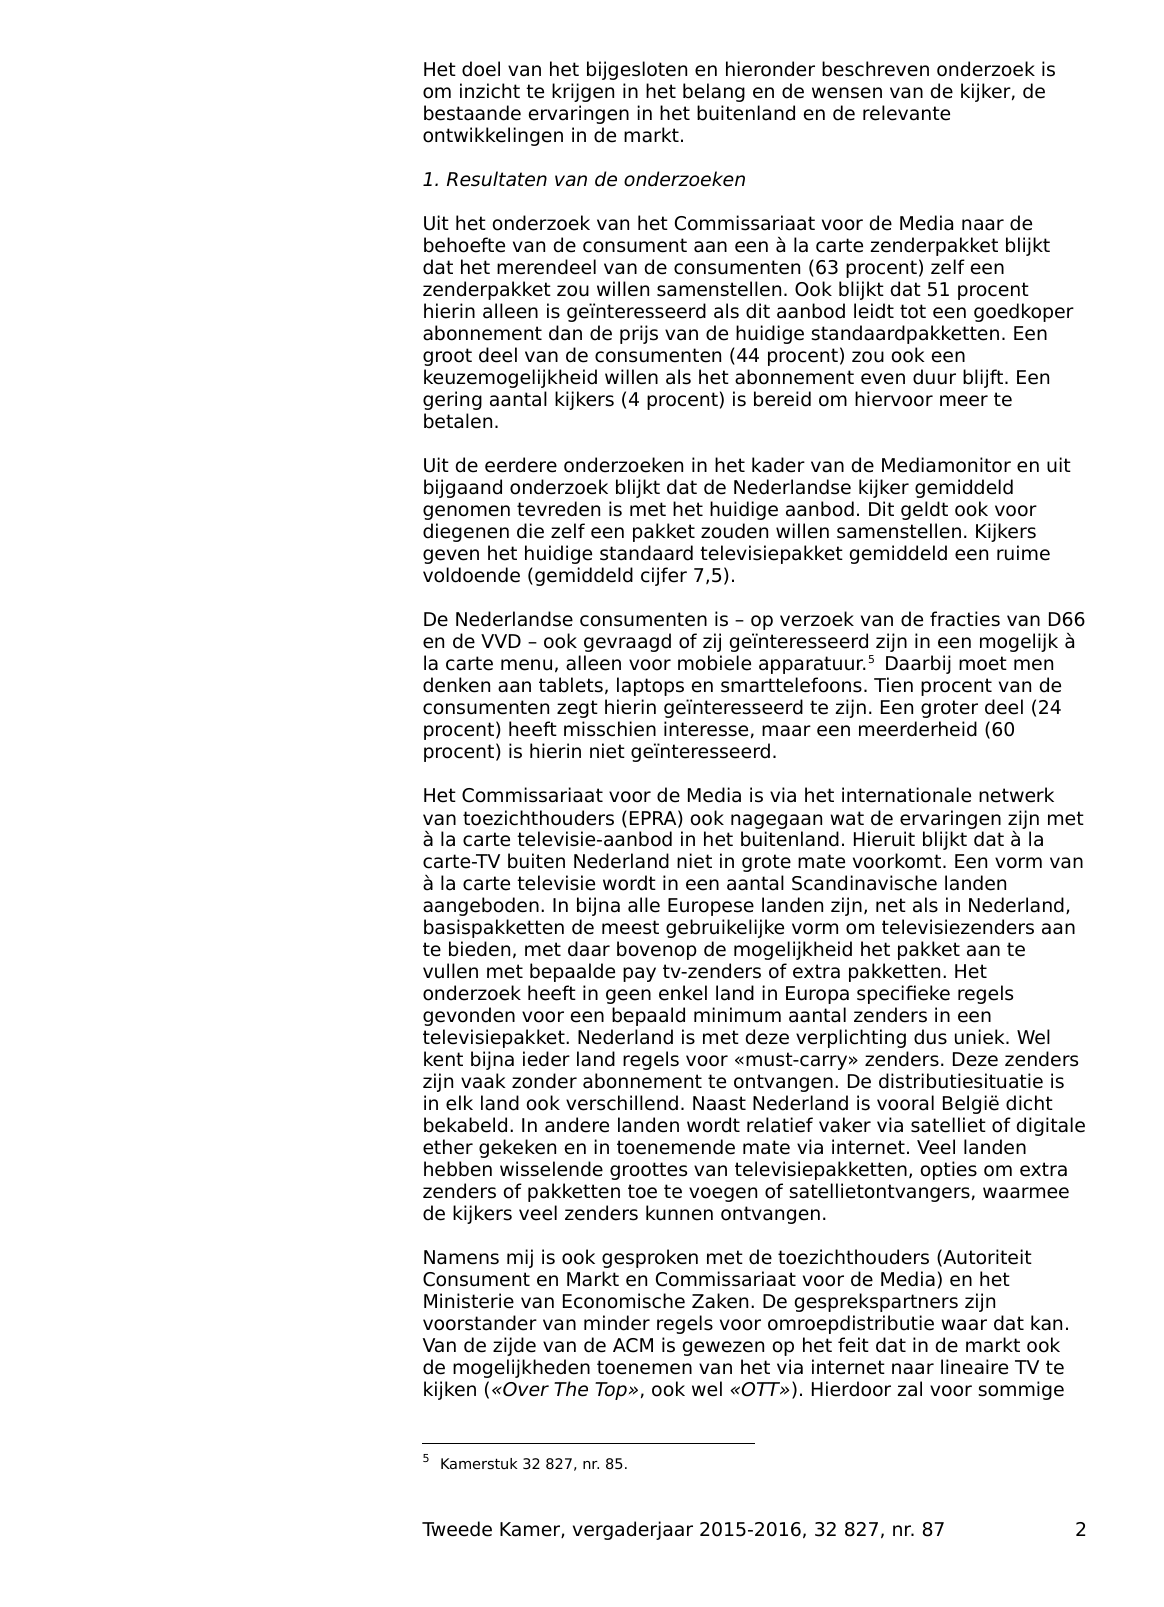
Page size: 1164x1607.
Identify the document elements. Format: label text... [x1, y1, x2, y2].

text Uit de eerdere onderzoeken in het kader van de Mediamonitor en uit bijgaand onderzoek blijkt dat de Nederlandse kijker gemiddeld genomen tevreden is met het huidige aanbod. Dit geldt ook voor diegenen die zelf een pakket zouden willen samenstellen. Kijkers geven het huidige standaard televisiepakket gemiddeld een ruime voldoende (gemiddeld cijfer 7,5). [422, 455, 1087, 587]
subtitle 1. Resultaten van de onderzoeken [422, 169, 1087, 191]
text Namens mij is ook gesproken met de toezichthouders (Autoriteit Consument en Markt en Commissariaat voor de Media) en het Ministerie van Economische Zaken. De gesprekspartners zijn voorstander van minder regels voor omroepdistributie waar dat kan. Van de zijde van de ACM is gewezen op het feit dat in de markt ook de mogelijkheden toenemen van het via internet naar lineaire TV te kijken («Over The Top», ook wel «OTT»). Hierdoor zal voor sommige [422, 1247, 1087, 1401]
text Uit het onderzoek van het Commissariaat voor de Media naar de behoefte van de consument aan een à la carte zenderpakket blijkt dat het merendeel van de consumenten (63 procent) zelf een zenderpakket zou willen samenstellen. Ook blijkt dat 51 procent hierin alleen is geïnteresseerd als dit aanbod leidt tot een goedkoper abonnement dan de prijs van de huidige standaardpakketten. Een groot deel van de consumenten (44 procent) zou ook een keuzemogelijkheid willen als het abonnement even duur blijft. Een gering aantal kijkers (4 procent) is bereid om hiervoor meer te betalen. [422, 213, 1087, 433]
text Kamerstuk 32 827, nr. 85. [422, 1452, 1087, 1474]
text Het Commissariaat voor de Media is via het internationale netwerk van toezichthouders (EPRA) ook nagegaan wat de ervaringen zijn met à la carte televisie-aanbod in het buitenland. Hieruit blijkt dat à la carte-TV buiten Nederland niet in grote mate voorkomt. Een vorm van à la carte televisie wordt in een aantal Scandinavische landen aangeboden. In bijna alle Europese landen zijn, net als in Nederland, basispakketten de meest gebruikelijke vorm om televisiezenders aan te bieden, met daar bovenop de mogelijkheid het pakket aan te vullen met bepaalde pay tv-zenders of extra pakketten. Het onderzoek heeft in geen enkel land in Europa specifieke regels gevonden voor een bepaald minimum aantal zenders in een televisiepakket. Nederland is met deze verplichting dus uniek. Wel kent bijna ieder land regels voor «must-carry» zenders. Deze zenders zijn vaak zonder abonnement te ontvangen. De distributiesituatie is in elk land ook verschillend. Naast Nederland is vooral België dicht bekabeld. In andere landen wordt relatief vaker via satelliet of digitale ether gekeken en in toenemende mate via internet. Veel landen hebben wisselende groottes van televisiepakketten, opties om extra zenders of pakketten toe te voegen of satellietontvangers, waarmee de kijkers veel zenders kunnen ontvangen. [422, 785, 1087, 1225]
text De Nederlandse consumenten is – op verzoek van de fracties van D66 en de VVD – ook gevraagd of zij geïnteresseerd zijn in een mogelijk à la carte menu, alleen voor mobiele apparatuur. Daarbij moet men denken aan tablets, laptops en smarttelefoons. Tien procent van de consumenten zegt hierin geïnteresseerd te zijn. Een groter deel (24 procent) heeft misschien interesse, maar een meerderheid (60 procent) is hierin niet geïnteresseerd. [422, 609, 1087, 763]
text Het doel van het bijgesloten en hieronder beschreven onderzoek is om inzicht te krijgen in het belang en de wensen van de kijker, de bestaande ervaringen in het buitenland en de relevante ontwikkelingen in de markt. [422, 59, 1087, 147]
